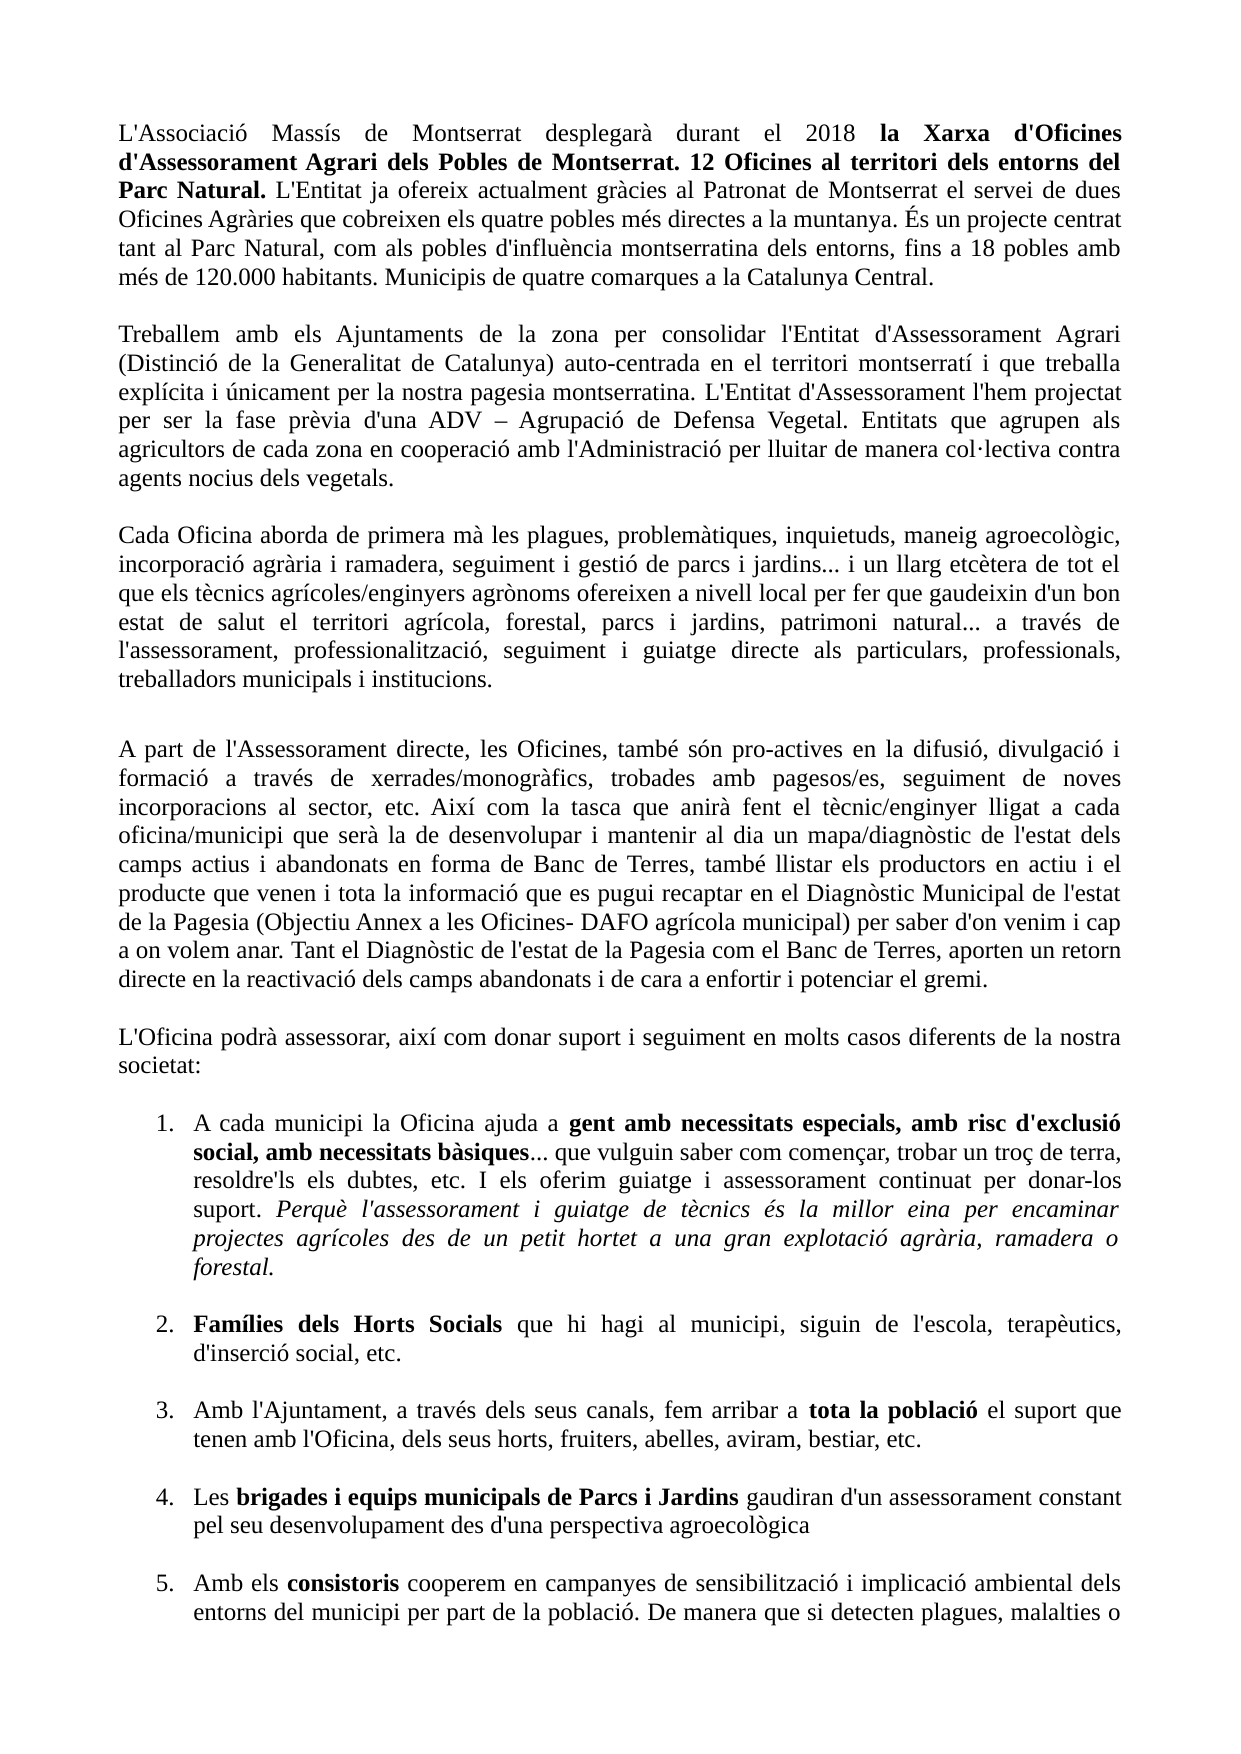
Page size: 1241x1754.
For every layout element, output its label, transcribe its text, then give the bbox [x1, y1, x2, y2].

text Treballem amb els Ajuntaments de la zona per consolidar l'Entitat d'Assessorament Agrari (Distinció de la Generalitat de Catalunya) auto-centrada en el territori montserratí i que treballa explícita i únicament per la nostra pagesia montserratina. L'Entitat d'Assessorament l'hem projectat per ser la fase prèvia d'una ADV – Agrupació de Defensa Vegetal. Entitats que agrupen als agricultors de cada zona en cooperació amb l'Administració per lluitar de manera col·lectiva contra agents nocius dels vegetals. [118, 319, 1122, 492]
list Les brigades i equips municipals de Parcs i Jardins gaudiran d'un assessorament constant pel seu desenvolupament des d'una perspectiva agroecològica [156, 1482, 1122, 1539]
list Famílies dels Horts Socials que hi hagi al municipi, siguin de l'escola, terapèutics, d'inserció social, etc. [156, 1309, 1122, 1367]
text A part de l'Assessorament directe, les Oficines, també són pro-actives en la difusió, divulgació i formació a través de xerrades/monogràfics, trobades amb pagesos/es, seguiment de noves incorporacions al sector, etc. Així com la tasca que anirà fent el tècnic/enginyer lligat a cada oficina/municipi que serà la de desenvolupar i mantenir al dia un mapa/diagnòstic de l'estat dels camps actius i abandonats en forma de Banc de Terres, també llistar els productors en actiu i el producte que venen i tota la informació que es pugui recaptar en el Diagnòstic Municipal de l'estat de la Pagesia (Objectiu Annex a les Oficines- DAFO agrícola municipal) per saber d'on venim i cap a on volem anar. Tant el Diagnòstic de l'estat de la Pagesia com el Banc de Terres, aporten un retorn directe en la reactivació dels camps abandonats i de cara a enfortir i potenciar el gremi. [118, 734, 1122, 993]
list Amb els consistoris cooperem en campanyes de sensibilització i implicació ambiental dels entorns del municipi per part de la població. De manera que si detecten plagues, malalties o [156, 1568, 1122, 1626]
text L'Associació Massís de Montserrat desplegarà durant el 2018 la Xarxa d'Oficines d'Assessorament Agrari dels Pobles de Montserrat. 12 Oficines al territori dels entorns del Parc Natural. L'Entitat ja ofereix actualment gràcies al Patronat de Montserrat el servei de dues Oficines Agràries que cobreixen els quatre pobles més directes a la muntanya. És un projecte centrat tant al Parc Natural, com als pobles d'influència montserratina dels entorns, fins a 18 pobles amb més de 120.000 habitants. Municipis de quatre comarques a la Catalunya Central. [118, 118, 1122, 291]
list Amb l'Ajuntament, a través dels seus canals, fem arribar a tota la població el suport que tenen amb l'Oficina, dels seus horts, fruiters, abelles, aviram, bestiar, etc. [156, 1396, 1122, 1453]
text L'Oficina podrà assessorar, així com donar suport i seguiment en molts casos diferents de la nostra societat: [118, 1022, 1122, 1079]
list A cada municipi la Oficina ajuda a gent amb necessitats especials, amb risc d'exclusió social, amb necessitats bàsiques... que vulguin saber com començar, trobar un troç de terra, resoldre'ls els dubtes, etc. I els oferim guiatge i assessorament continuat per donar-los suport. Perquè l'assessorament i guiatge de tècnics és la millor eina per encaminar projectes agrícoles des de un petit hortet a una gran explotació agrària, ramadera o forestal. [156, 1108, 1122, 1281]
text Cada Oficina aborda de primera mà les plagues, problemàtiques, inquietuds, maneig agroecològic, incorporació agrària i ramadera, seguiment i gestió de parcs i jardins... i un llarg etcètera de tot el que els tècnics agrícoles/enginyers agrònoms ofereixen a nivell local per fer que gaudeixin d'un bon estat de salut el territori agrícola, forestal, parcs i jardins, patrimoni natural... a través de l'assessorament, professionalització, seguiment i guiatge directe als particulars, professionals, treballadors municipals i institucions. [118, 521, 1122, 693]
